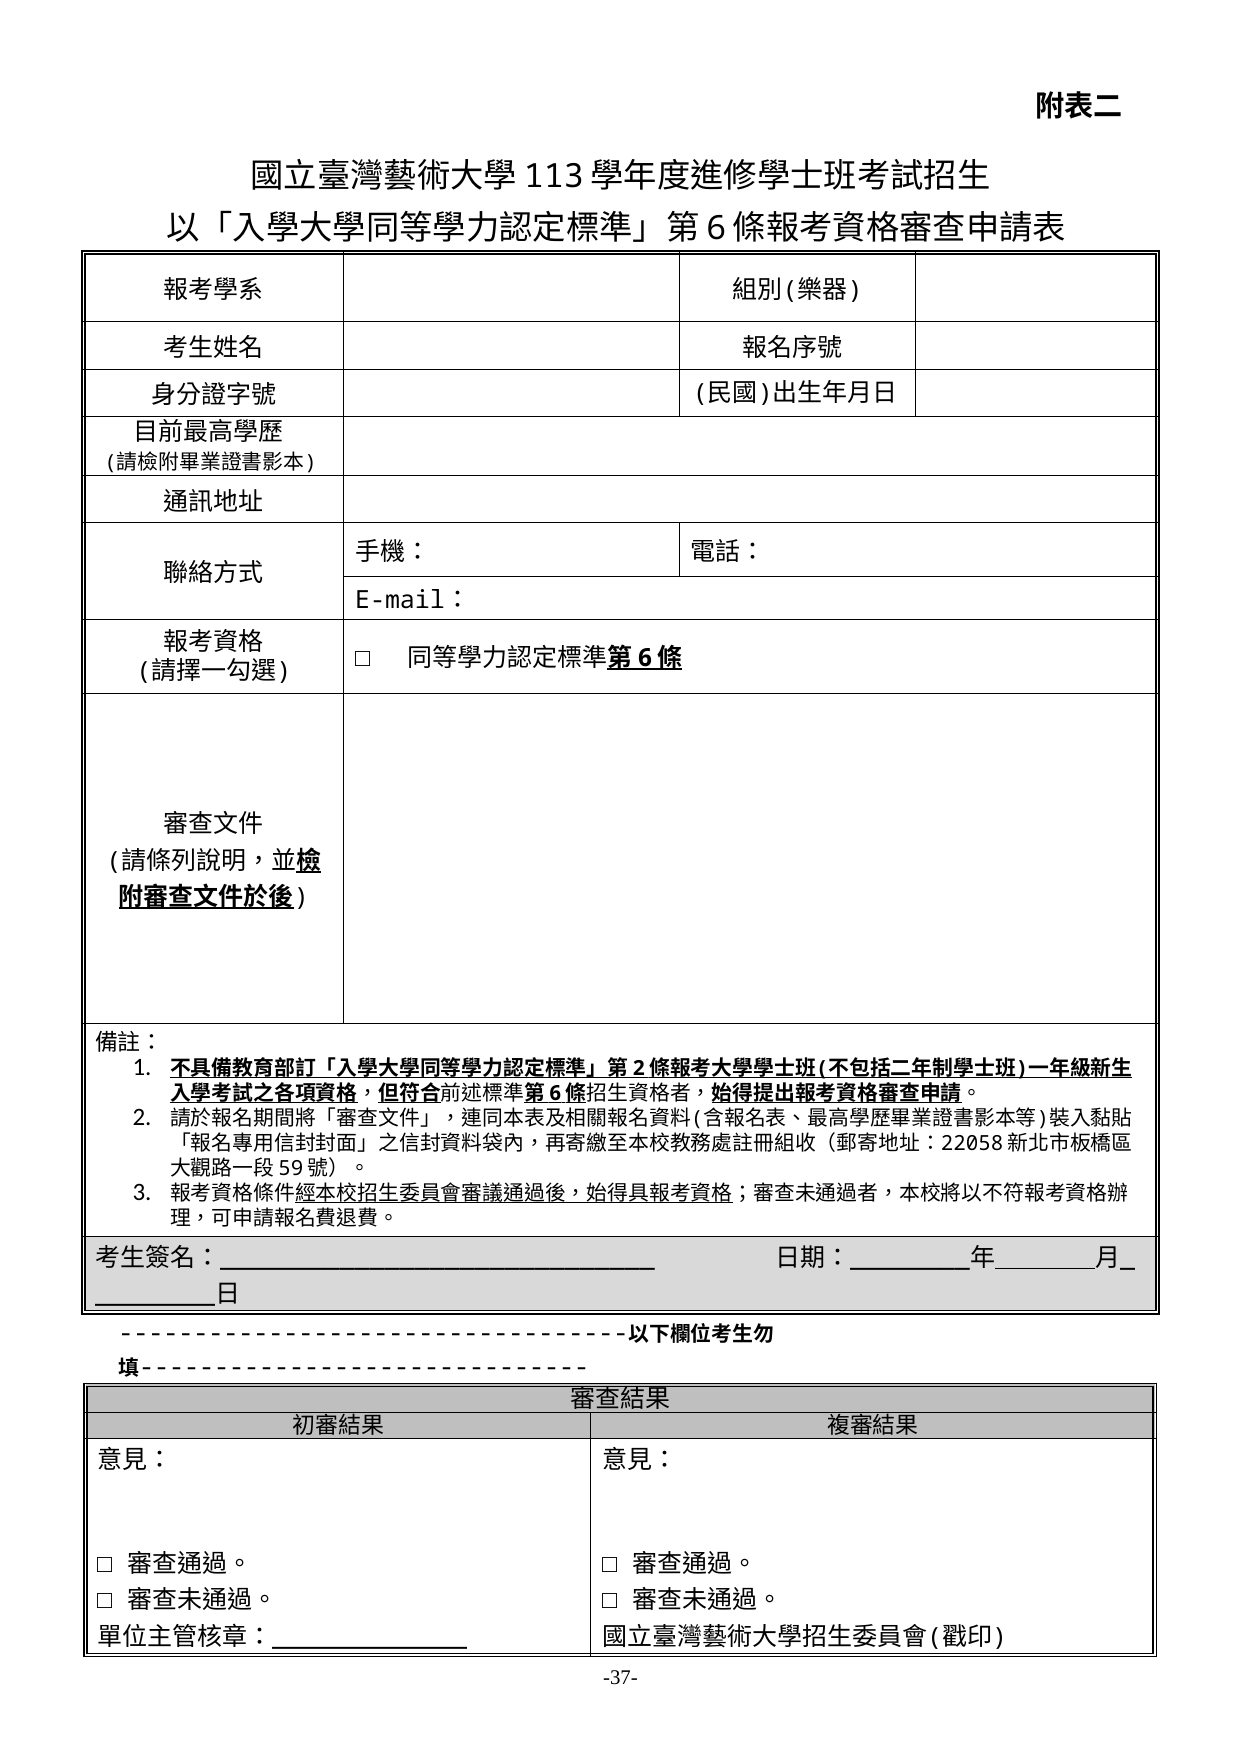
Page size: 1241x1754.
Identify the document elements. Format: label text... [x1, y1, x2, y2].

table_cell 報考資格 (請擇一勾選) [86, 620, 343, 692]
table_cell 審查文件 (請條列說明，並檢附審查文件於後) [86, 694, 343, 1023]
table_cell 考生姓名 [86, 322, 343, 368]
table_cell 意見： □ 審查通過。 □ 審查未通過。 國立臺灣藝術大學招生委員會(戳印) [591, 1439, 1152, 1652]
table_cell 手機： [344, 523, 679, 576]
table_header 審查結果 [88, 1387, 1152, 1412]
table_cell 報名序號 [680, 322, 915, 368]
text 以「入學大學同等學力認定標準」第6條報考資格審查申請表 [0, 198, 1231, 250]
table_cell (民國)出生年月日 [680, 370, 915, 416]
table_cell 目前最高學歷 (請檢附畢業證書影本) [86, 417, 343, 475]
table_cell 同等學力認定標準第6條 [396, 620, 1155, 692]
table_cell 意見： □ 審查通過。 □ 審查未通過。 單位主管核章：_____________ [88, 1439, 590, 1652]
table_cell [916, 370, 1155, 416]
text ----------------------------------以下欄位考生勿填------------------------------ [118, 1315, 1122, 1383]
table_header [344, 255, 679, 321]
table_cell [344, 417, 1155, 475]
table_cell 電話： [680, 523, 1155, 576]
table_cell 考生簽名：_____________________________ 日期：________年＿＿＿＿月_________日 [86, 1237, 1155, 1310]
table_cell 身分證字號 [86, 370, 343, 416]
table_cell 初審結果 [88, 1413, 590, 1438]
text 國立臺灣藝術大學113學年度進修學士班考試招生 [118, 146, 1122, 198]
table_cell [344, 370, 679, 416]
table_header 報考學系 [86, 255, 343, 321]
table_cell 聯絡方式 [86, 523, 343, 618]
table_cell [344, 322, 679, 368]
table_cell 通訊地址 [86, 476, 343, 522]
table_cell 備註： 不具備教育部訂「入學大學同等學力認定標準」第2條報考大學學士班(不包括二年制學士班)一年級新生入學考試之各項資格，但符合前述標準第6條招生資格者，始得提出報考資格審查申請。 請於報名期間將「審查文件」，連同本表及相關報名資料(含報名表、最高學歷畢業證書影本等)裝入黏貼「報名專用信封封面」之信封資料袋內，再寄繳至本校教務處註冊組收（郵寄地址：22058新北市板橋區大觀路一段59號）。 報考資格條件經本校招生委員會審議通過後，始得具報考資格；審查未通過者，本校將以不符報考資格辦理，可申請報名費退費。 [86, 1024, 1155, 1236]
table_cell E-mail： [344, 577, 1155, 618]
table_cell 複審結果 [591, 1413, 1152, 1438]
table_cell [344, 694, 1155, 1023]
table_cell □ [344, 620, 396, 692]
table_cell [344, 476, 1155, 522]
table_cell [916, 322, 1155, 368]
table_header 組別(樂器) [680, 255, 915, 321]
table_header [916, 255, 1155, 321]
text 附表二 [118, 75, 1122, 127]
